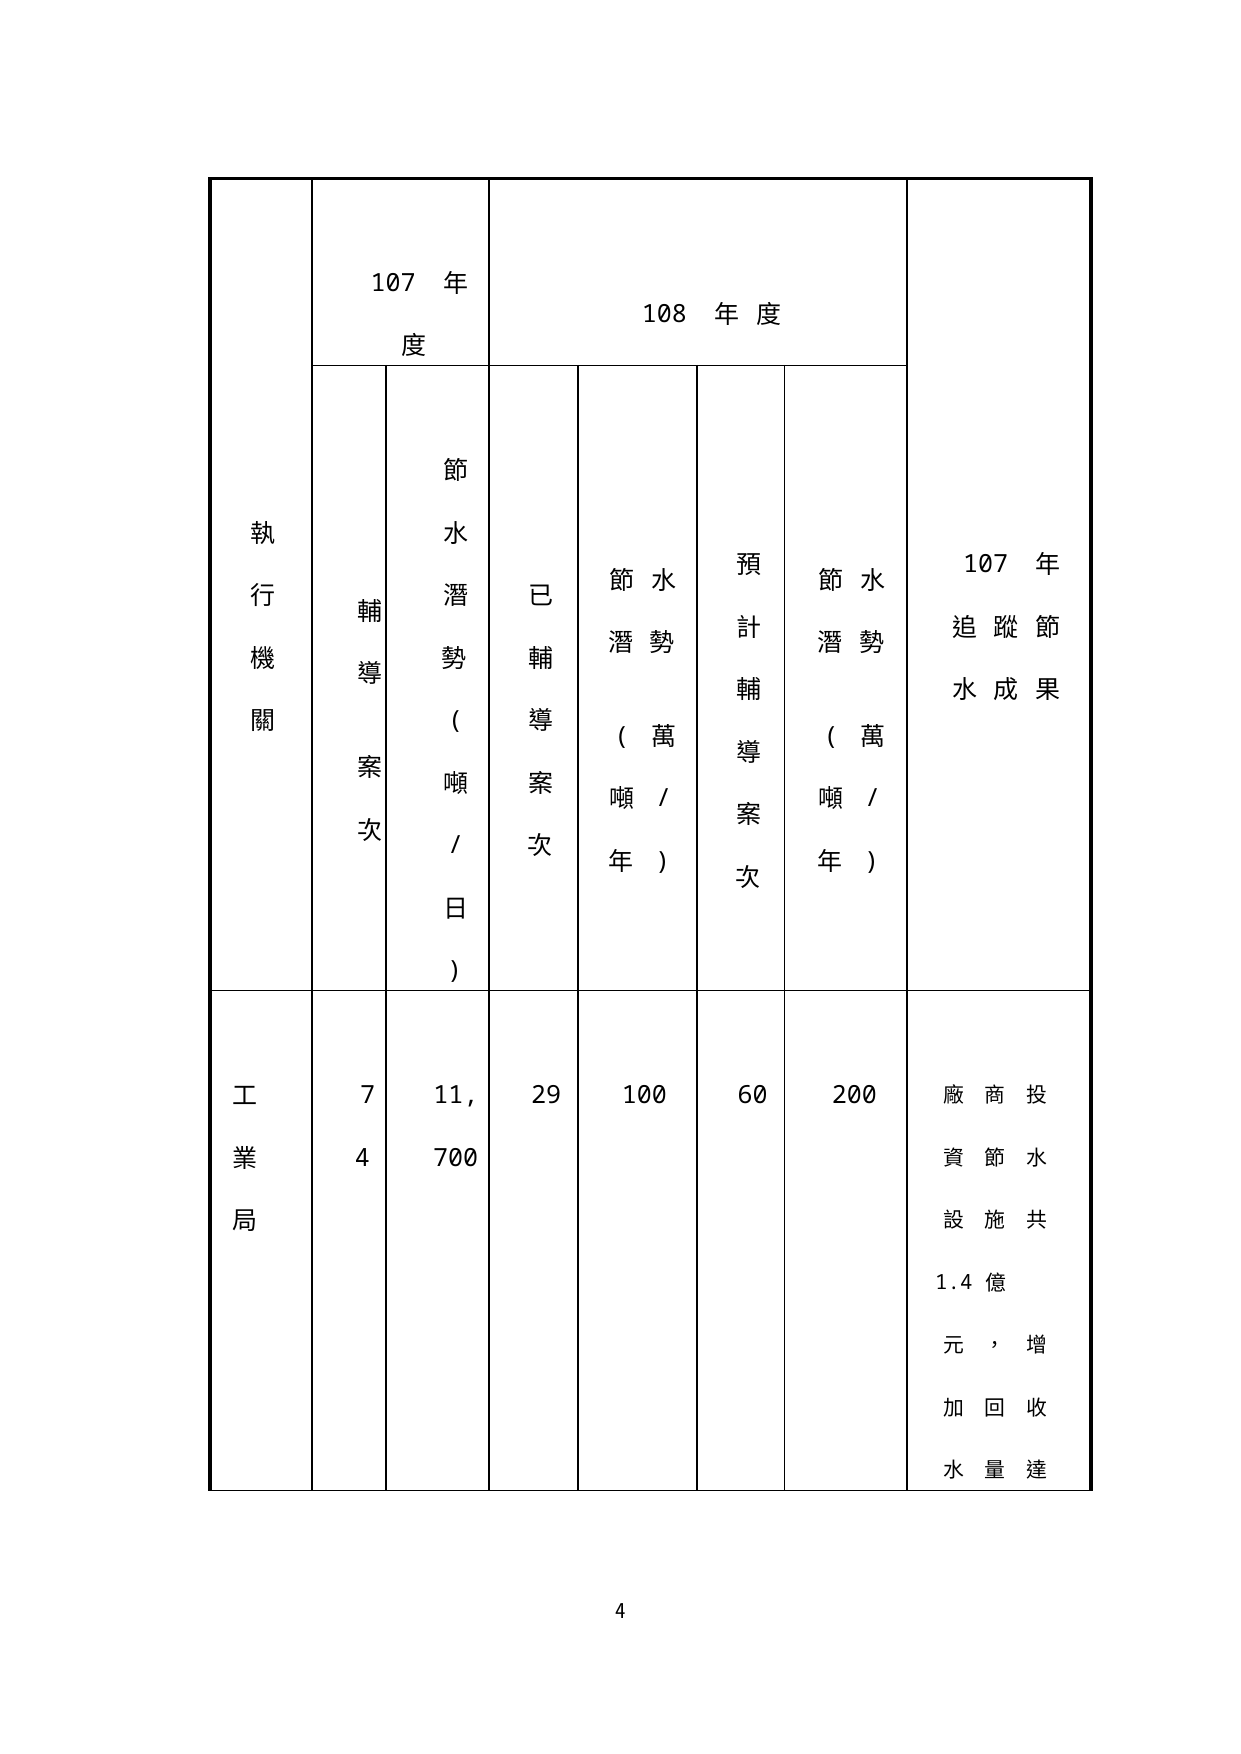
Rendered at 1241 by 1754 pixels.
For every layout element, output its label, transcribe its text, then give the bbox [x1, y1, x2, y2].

table_cell 74 [313, 991, 385, 1490]
table_header 107年度 [313, 180, 488, 365]
table_cell 節水潛勢 (萬噸/年) [785, 366, 906, 990]
table_header 108年度 [490, 180, 906, 365]
table_cell 節水潛勢 (萬噸/年) [579, 366, 696, 990]
table_cell 100 [579, 991, 696, 1490]
table_cell 60 [698, 991, 784, 1490]
table_cell 工業局 [212, 991, 311, 1490]
table_cell 輔導 案次 [313, 366, 385, 990]
table_cell 已輔導案次 [490, 366, 577, 990]
table_cell 200 [785, 991, 906, 1490]
table_cell 29 [490, 991, 577, 1490]
table_cell 預計輔導案次 [698, 366, 784, 990]
table_cell 11,700 [387, 991, 488, 1490]
table_cell 節水潛勢 (噸/日) [387, 366, 488, 990]
table_cell 廠商投資節水設施共1.4億元，增加回收水量達 [908, 991, 1089, 1490]
table_header 執行 機關 [212, 180, 311, 990]
table_header 107年追蹤節水成果 [908, 180, 1089, 990]
